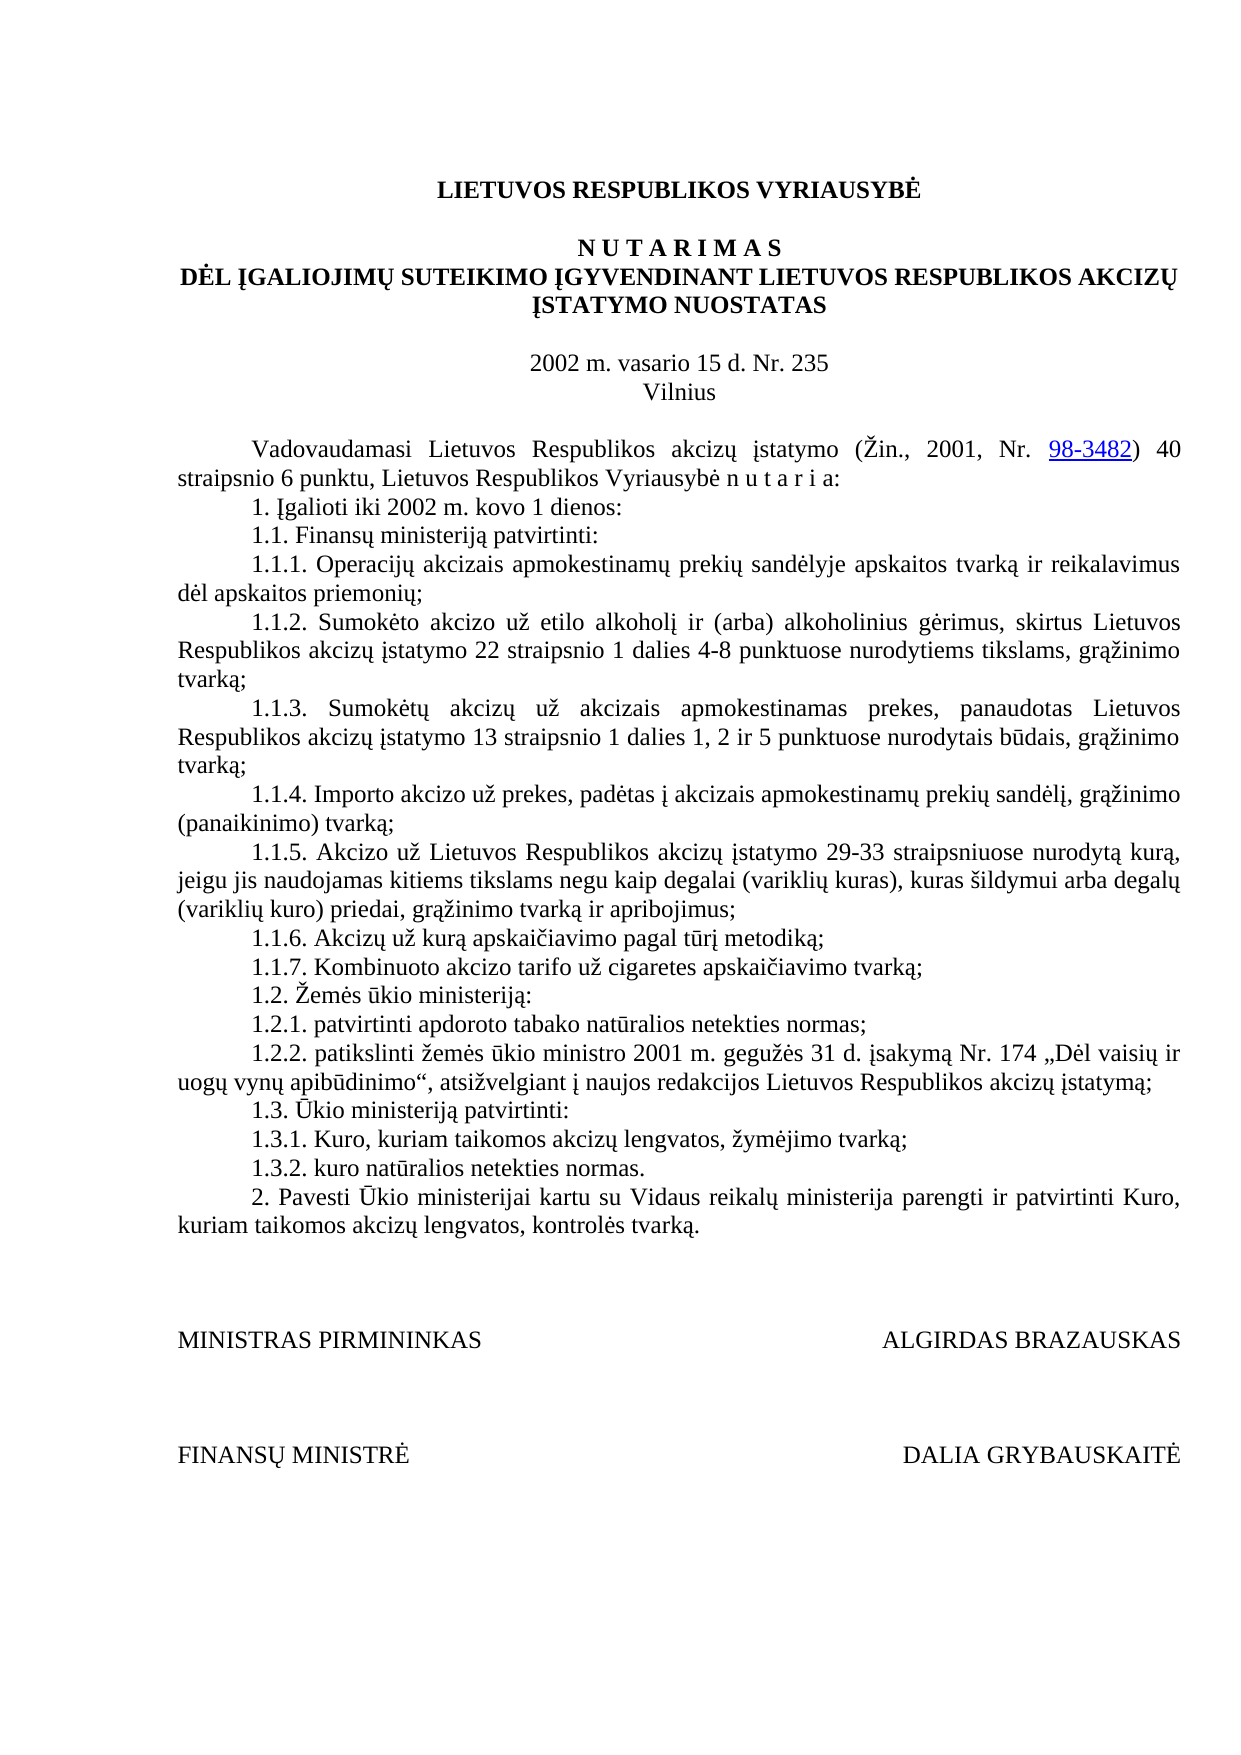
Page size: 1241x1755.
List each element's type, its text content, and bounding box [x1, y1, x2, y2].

text 1.1.6. Akcizų už kurą apskaičiavimo pagal tūrį metodiką; [177, 923, 1181, 952]
text FINANSŲ MINISTRĖ DALIA GRYBAUSKAITĖ [177, 1441, 1181, 1469]
text 1.1.1. Operacijų akcizais apmokestinamų prekių sandėlyje apskaitos tvarką ir reikalavimus dėl apskaitos priemonių; [177, 549, 1181, 607]
text 2002 m. vasario 15 d. Nr. 235 [177, 348, 1181, 377]
text Vadovaudamasi Lietuvos Respublikos akcizų įstatymo (Žin., 2001, Nr. 98-3482) 40 straipsnio 6 punktu, Lietuvos Respublikos Vyriausybė nutaria: [177, 434, 1181, 492]
text 1.1. Finansų ministeriją patvirtinti: [177, 521, 1181, 549]
text 1.1.4. Importo akcizo už prekes, padėtas į akcizais apmokestinamų prekių sandėlį, grąžinimo (panaikinimo) tvarką; [177, 779, 1181, 837]
text N U T A R I M A S [177, 233, 1181, 262]
text 2. Pavesti Ūkio ministerijai kartu su Vidaus reikalų ministerija parengti ir patvirtinti Kuro, kuriam taikomos akcizų lengvatos, kontrolės tvarką. [177, 1182, 1181, 1239]
text 1.2. Žemės ūkio ministeriją: [177, 981, 1181, 1009]
text 1.1.7. Kombinuoto akcizo tarifo už cigaretes apskaičiavimo tvarką; [177, 952, 1181, 981]
text 1.3.2. kuro natūralios netekties normas. [177, 1153, 1181, 1182]
text 1.1.2. Sumokėto akcizo už etilo alkoholį ir (arba) alkoholinius gėrimus, skirtus Lietuvos Respublikos akcizų įstatymo 22 straipsnio 1 dalies 4-8 punktuose nurodytiems tikslams, grąžinimo tvarką; [177, 607, 1181, 693]
text LIETUVOS RESPUBLIKOS VYRIAUSYBĖ [177, 176, 1181, 204]
text Vilnius [177, 377, 1181, 406]
text 1.1.3. Sumokėtų akcizų už akcizais apmokestinamas prekes, panaudotas Lietuvos Respublikos akcizų įstatymo 13 straipsnio 1 dalies 1, 2 ir 5 punktuose nurodytais būdais, grąžinimo tvarką; [177, 693, 1181, 779]
text 1.1.5. Akcizo už Lietuvos Respublikos akcizų įstatymo 29-33 straipsniuose nurodytą kurą, jeigu jis naudojamas kitiems tikslams negu kaip degalai (variklių kuras), kuras šildymui arba degalų (variklių kuro) priedai, grąžinimo tvarką ir apribojimus; [177, 837, 1181, 923]
text 1.2.1. patvirtinti apdoroto tabako natūralios netekties normas; [177, 1009, 1181, 1038]
text 1.3. Ūkio ministeriją patvirtinti: [177, 1096, 1181, 1124]
text 1. Įgalioti iki 2002 m. kovo 1 dienos: [177, 492, 1181, 521]
text 1.2.2. patikslinti žemės ūkio ministro 2001 m. gegužės 31 d. įsakymą Nr. 174 „Dėl vaisių ir uogų vynų apibūdinimo“, atsižvelgiant į naujos redakcijos Lietuvos Respublikos akcizų įstatymą; [177, 1038, 1181, 1096]
text DĖL ĮGALIOJIMŲ SUTEIKIMO ĮGYVENDINANT LIETUVOS RESPUBLIKOS AKCIZŲ ĮSTATYMO NUOSTATAS [177, 262, 1181, 319]
text 1.3.1. Kuro, kuriam taikomos akcizų lengvatos, žymėjimo tvarką; [177, 1124, 1181, 1153]
text MINISTRAS PIRMININKAS ALGIRDAS BRAZAUSKAS [177, 1326, 1181, 1354]
